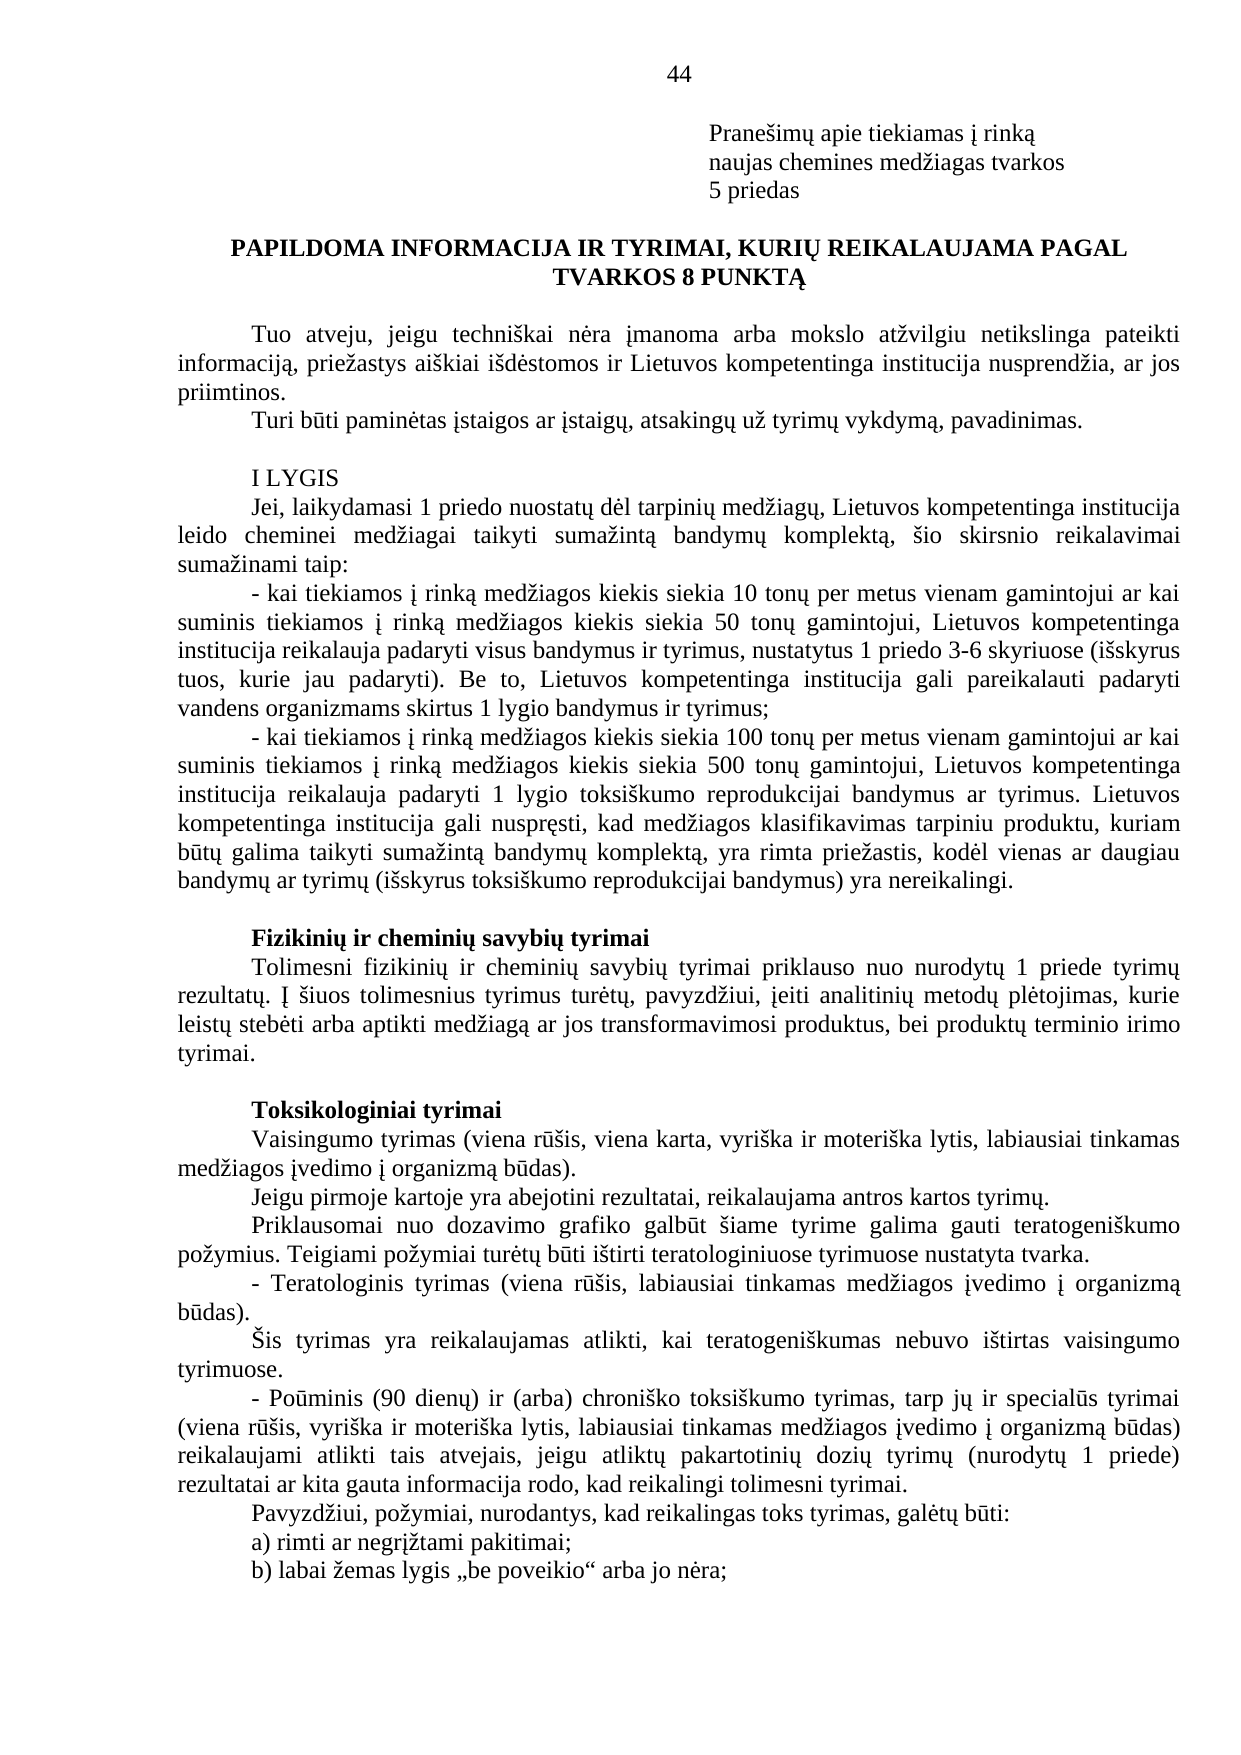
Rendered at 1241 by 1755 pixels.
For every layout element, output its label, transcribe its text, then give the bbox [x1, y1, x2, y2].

text naujas chemines medžiagas tvarkos [177, 147, 1181, 176]
text Turi būti paminėtas įstaigos ar įstaigų, atsakingų už tyrimų vykdymą, pavadinimas. [177, 406, 1181, 434]
text I LYGIS [177, 463, 1181, 492]
text - kai tiekiamos į rinką medžiagos kiekis siekia 100 tonų per metus vienam gamintojui ar kai suminis tiekiamos į rinką medžiagos kiekis siekia 500 tonų gamintojui, Lietuvos kompetentinga institucija reikalauja padaryti 1 lygio toksiškumo reprodukcijai bandymus ar tyrimus. Lietuvos kompetentinga institucija gali nuspręsti, kad medžiagos klasifikavimas tarpiniu produktu, kuriam būtų galima taikyti sumažintą bandymų komplektą, yra rimta priežastis, kodėl vienas ar daugiau bandymų ar tyrimų (išskyrus toksiškumo reprodukcijai bandymus) yra nereikalingi. [177, 722, 1181, 894]
text Šis tyrimas yra reikalaujamas atlikti, kai teratogeniškumas nebuvo ištirtas vaisingumo tyrimuose. [177, 1326, 1181, 1383]
text 5 priedas [177, 176, 1181, 204]
text Pavyzdžiui, požymiai, nurodantys, kad reikalingas toks tyrimas, galėtų būti: [177, 1498, 1181, 1527]
text Jei, laikydamasi 1 priedo nuostatų dėl tarpinių medžiagų, Lietuvos kompetentinga institucija leido cheminei medžiagai taikyti sumažintą bandymų komplektą, šio skirsnio reikalavimai sumažinami taip: [177, 492, 1181, 578]
text PAPILDOMA INFORMACIJA IR TYRIMAI, KURIŲ REIKALAUJAMA PAGAL TVARKOS 8 PUNKTĄ [177, 233, 1181, 291]
text - kai tiekiamos į rinką medžiagos kiekis siekia 10 tonų per metus vienam gamintojui ar kai suminis tiekiamos į rinką medžiagos kiekis siekia 50 tonų gamintojui, Lietuvos kompetentinga institucija reikalauja padaryti visus bandymus ir tyrimus, nustatytus 1 priedo 3-6 skyriuose (išskyrus tuos, kurie jau padaryti). Be to, Lietuvos kompetentinga institucija gali pareikalauti padaryti vandens organizmams skirtus 1 lygio bandymus ir tyrimus; [177, 578, 1181, 722]
text Tolimesni fizikinių ir cheminių savybių tyrimai priklauso nuo nurodytų 1 priede tyrimų rezultatų. Į šiuos tolimesnius tyrimus turėtų, pavyzdžiui, įeiti analitinių metodų plėtojimas, kurie leistų stebėti arba aptikti medžiagą ar jos transformavimosi produktus, bei produktų terminio irimo tyrimai. [177, 952, 1181, 1067]
text Tuo atveju, jeigu techniškai nėra įmanoma arba mokslo atžvilgiu netikslinga pateikti informaciją, priežastys aiškiai išdėstomos ir Lietuvos kompetentinga institucija nusprendžia, ar jos priimtinos. [177, 319, 1181, 406]
text b) labai žemas lygis „be poveikio“ arba jo nėra; [177, 1556, 1181, 1584]
text - Poūminis (90 dienų) ir (arba) chroniško toksiškumo tyrimas, tarp jų ir specialūs tyrimai (viena rūšis, vyriška ir moteriška lytis, labiausiai tinkamas medžiagos įvedimo į organizmą būdas) reikalaujami atlikti tais atvejais, jeigu atliktų pakartotinių dozių tyrimų (nurodytų 1 priede) rezultatai ar kita gauta informacija rodo, kad reikalingi tolimesni tyrimai. [177, 1383, 1181, 1498]
text a) rimti ar negrįžtami pakitimai; [177, 1527, 1181, 1556]
text Vaisingumo tyrimas (viena rūšis, viena karta, vyriška ir moteriška lytis, labiausiai tinkamas medžiagos įvedimo į organizmą būdas). [177, 1124, 1181, 1182]
text - Teratologinis tyrimas (viena rūšis, labiausiai tinkamas medžiagos įvedimo į organizmą būdas). [177, 1268, 1181, 1326]
text Priklausomai nuo dozavimo grafiko galbūt šiame tyrime galima gauti teratogeniškumo požymius. Teigiami požymiai turėtų būti ištirti teratologiniuose tyrimuose nustatyta tvarka. [177, 1211, 1181, 1268]
text Jeigu pirmoje kartoje yra abejotini rezultatai, reikalaujama antros kartos tyrimų. [177, 1182, 1181, 1211]
text Pranešimų apie tiekiamas į rinką [177, 118, 1181, 147]
text Fizikinių ir cheminių savybių tyrimai [177, 923, 1181, 952]
text Toksikologiniai tyrimai [177, 1096, 1181, 1124]
